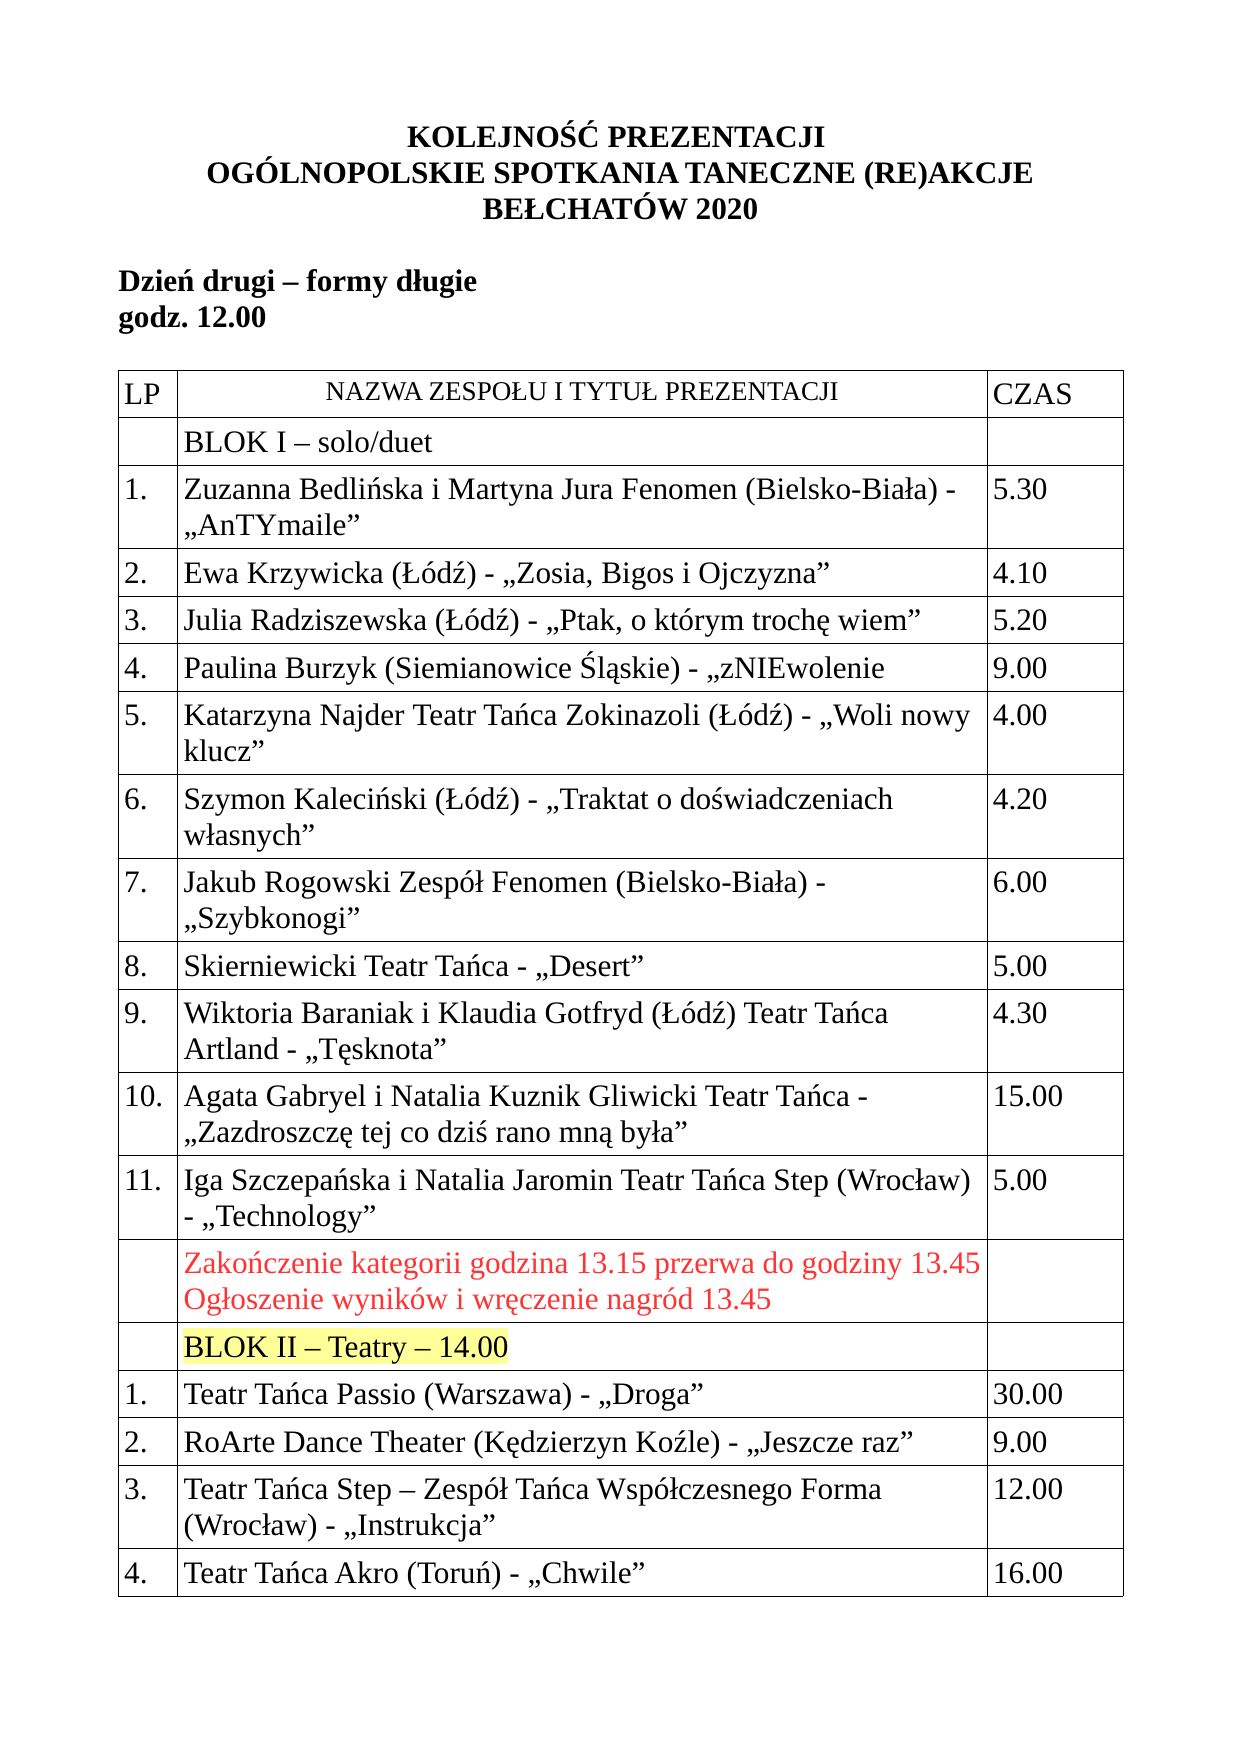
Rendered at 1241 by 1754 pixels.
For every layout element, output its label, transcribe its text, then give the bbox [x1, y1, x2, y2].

table_cell Ewa Krzywicka (Łódź) - „Zosia, Bigos i Ojczyzna” [178, 549, 987, 596]
table_cell 2. [119, 549, 177, 596]
table_cell [119, 1323, 177, 1370]
table_cell 4. [119, 1549, 177, 1596]
table_cell 11. [119, 1156, 177, 1239]
table_header NAZWA ZESPOŁU I TYTUŁ PREZENTACJI [178, 371, 987, 417]
table_cell 4. [119, 644, 177, 691]
text KOLEJNOŚĆ PREZENTACJI [118, 118, 1122, 154]
text godz. 12.00 [118, 298, 1122, 334]
table_cell 5.30 [988, 466, 1123, 548]
table_cell 8. [119, 942, 177, 988]
table_header LP [119, 371, 177, 417]
table_cell Teatr Tańca Step – Zespół Tańca Współczesnego Forma (Wrocław) - „Instrukcja” [178, 1466, 987, 1548]
table_cell 3. [119, 597, 177, 643]
table_cell 5.20 [988, 597, 1123, 643]
table_cell Zakończenie kategorii godzina 13.15 przerwa do godziny 13.45 Ogłoszenie wyników i wręczenie nagród 13.45 [178, 1240, 987, 1322]
table_cell 16.00 [988, 1549, 1123, 1596]
table_cell Wiktoria Baraniak i Klaudia Gotfryd (Łódź) Teatr Tańca Artland - „Tęsknota” [178, 990, 987, 1072]
table_cell Katarzyna Najder Teatr Tańca Zokinazoli (Łódź) - „Woli nowy klucz” [178, 692, 987, 774]
table_cell 5. [119, 692, 177, 774]
table_cell [988, 1323, 1123, 1370]
table_cell 9. [119, 990, 177, 1072]
table_cell 12.00 [988, 1466, 1123, 1548]
table_cell Jakub Rogowski Zespół Fenomen (Bielsko-Biała) - „Szybkonogi” [178, 859, 987, 941]
table_cell Paulina Burzyk (Siemianowice Śląskie) - „zNIEwolenie [178, 644, 987, 691]
table_cell 9.00 [988, 1418, 1123, 1465]
table_cell 1. [119, 1371, 177, 1417]
table_cell 4.30 [988, 990, 1123, 1072]
table_cell 6. [119, 775, 177, 857]
table_cell 6.00 [988, 859, 1123, 941]
table_cell [988, 418, 1123, 465]
table_cell 4.10 [988, 549, 1123, 596]
table_cell [988, 1240, 1123, 1322]
table_cell Julia Radziszewska (Łódź) - „Ptak, o którym trochę wiem” [178, 597, 987, 643]
table_cell Skierniewicki Teatr Tańca - „Desert” [178, 942, 987, 988]
table_cell 15.00 [988, 1073, 1123, 1155]
table_cell Teatr Tańca Passio (Warszawa) - „Droga” [178, 1371, 987, 1417]
table_cell [119, 418, 177, 465]
text OGÓLNOPOLSKIE SPOTKANIA TANECZNE (RE)AKCJE BEŁCHATÓW 2020 [118, 154, 1122, 226]
table_cell RoArte Dance Theater (Kędzierzyn Koźle) - „Jeszcze raz” [178, 1418, 987, 1465]
table_cell 1. [119, 466, 177, 548]
table_cell 10. [119, 1073, 177, 1155]
table_cell 2. [119, 1418, 177, 1465]
table_cell 5.00 [988, 1156, 1123, 1239]
table_cell 9.00 [988, 644, 1123, 691]
table_cell Agata Gabryel i Natalia Kuznik Gliwicki Teatr Tańca - „Zazdroszczę tej co dziś rano mną była” [178, 1073, 987, 1155]
table_cell 7. [119, 859, 177, 941]
table_cell 5.00 [988, 942, 1123, 988]
table_cell Szymon Kaleciński (Łódź) - „Traktat o doświadczeniach własnych” [178, 775, 987, 857]
table_cell BLOK I – solo/duet [178, 418, 987, 465]
text Dzień drugi – formy długie [118, 262, 1122, 298]
table_cell 3. [119, 1466, 177, 1548]
table_cell BLOK II – Teatry – 14.00 [178, 1323, 987, 1370]
table_cell 4.00 [988, 692, 1123, 774]
table_cell Teatr Tańca Akro (Toruń) - „Chwile” [178, 1549, 987, 1596]
table_cell Zuzanna Bedlińska i Martyna Jura Fenomen (Bielsko-Biała) - „AnTYmaile” [178, 466, 987, 548]
table_cell 4.20 [988, 775, 1123, 857]
table_cell 30.00 [988, 1371, 1123, 1417]
table_cell [119, 1240, 177, 1322]
table_cell Iga Szczepańska i Natalia Jaromin Teatr Tańca Step (Wrocław) - „Technology” [178, 1156, 987, 1239]
table_header CZAS [988, 371, 1123, 417]
